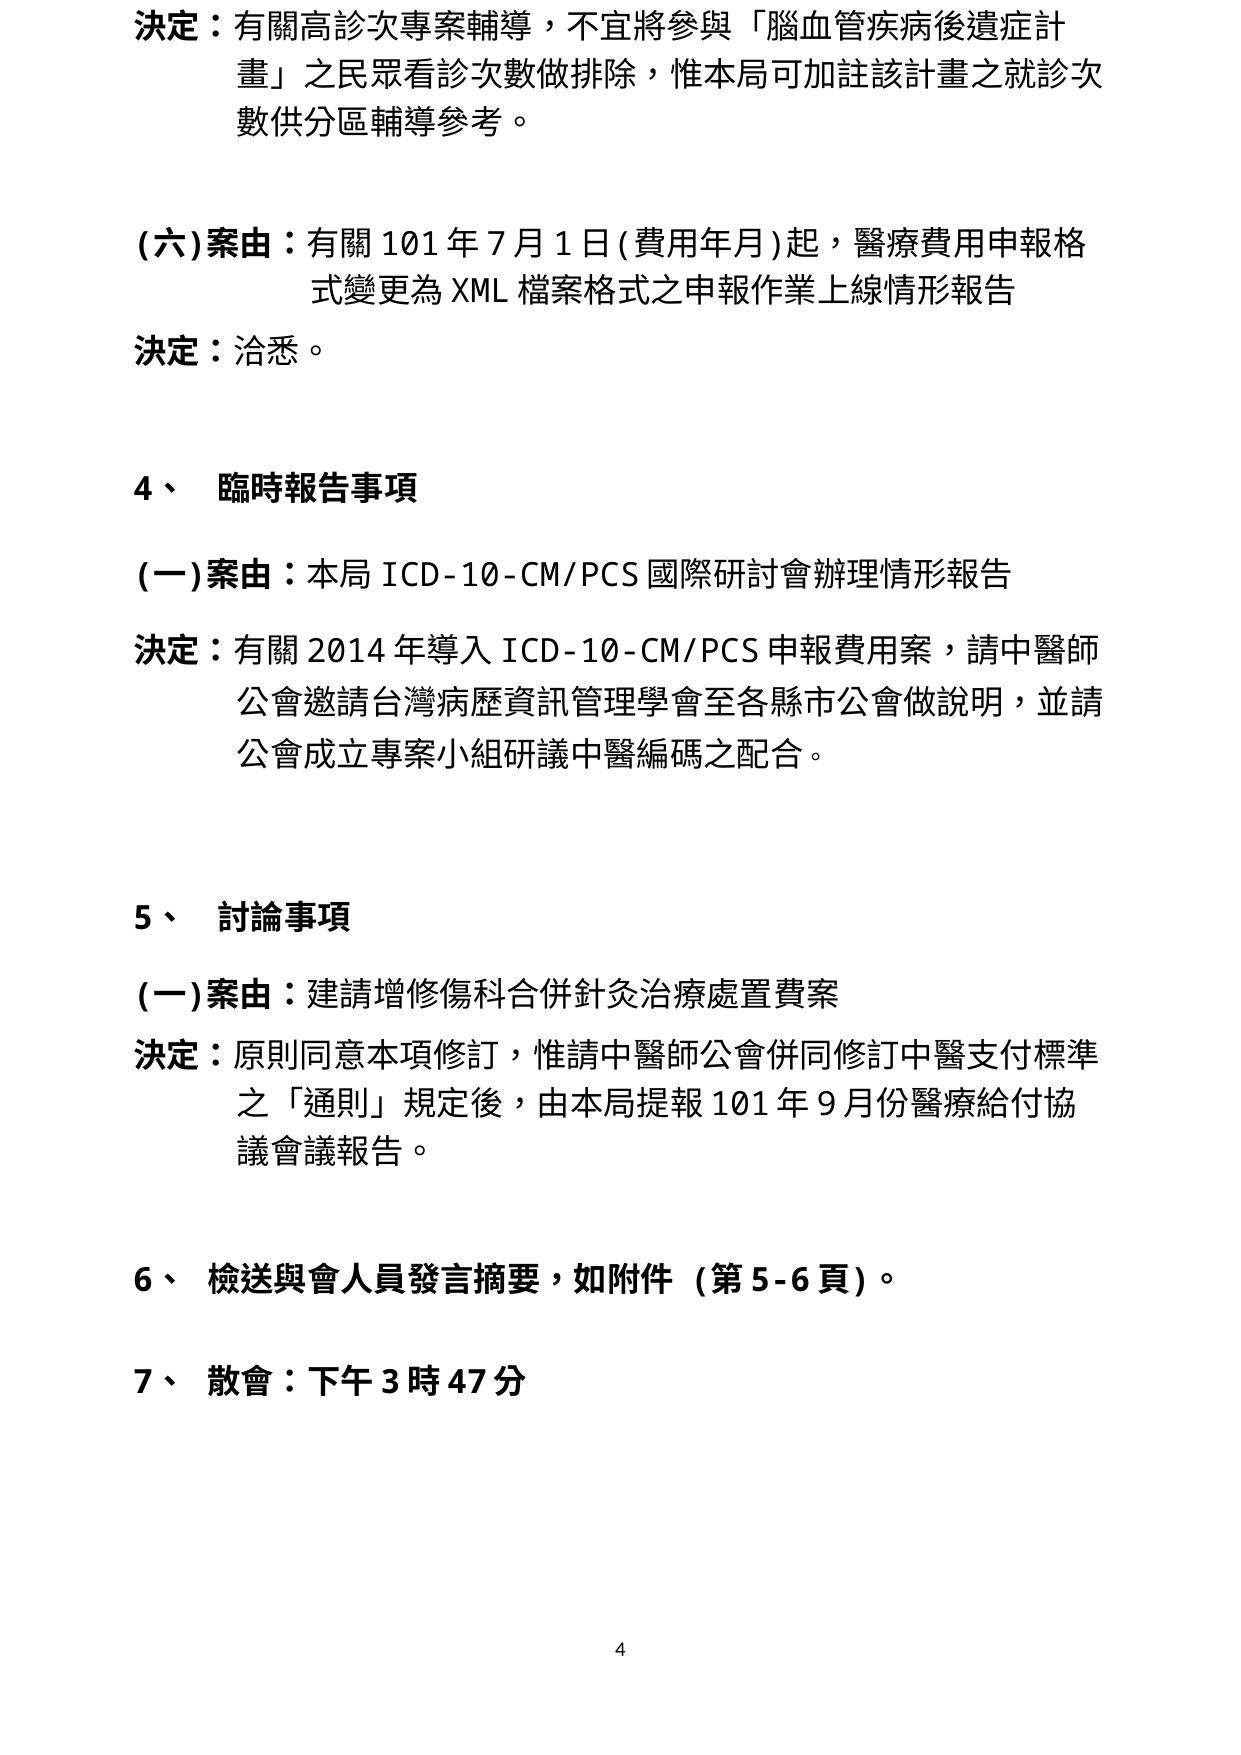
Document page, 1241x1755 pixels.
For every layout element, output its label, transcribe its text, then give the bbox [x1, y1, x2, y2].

text 決定：有關高診次專案輔導，不宜將參與「腦血管疾病後遺症計畫」之民眾看診次數做排除，惟本局可加註該計畫之就診次數供分區輔導參考。 [133, 0, 1107, 144]
text (一)案由：本局ICD-10-CM/PCS國際研討會辦理情形報告 [133, 548, 1107, 596]
text 決定：洽悉。 [133, 325, 1107, 373]
list 檢送與會人員發言摘要，如附件 (第5-6頁)。 [133, 1250, 1107, 1302]
list 散會：下午3時47分 [133, 1352, 1107, 1404]
list 臨時報告事項 [133, 458, 1107, 510]
text 決定：原則同意本項修訂，惟請中醫師公會併同修訂中醫支付標準之「通則」規定後，由本局提報101年9月份醫療給付協議會議報告。 [133, 1029, 1107, 1173]
text (六)案由：有關101年7月1日(費用年月)起，醫療費用申報格式變更為XML檔案格式之申報作業上線情形報告 [133, 217, 1107, 312]
text (一)案由：建請增修傷科合併針灸治療處置費案 [133, 964, 1107, 1017]
text 決定：有關2014年導入ICD-10-CM/PCS申報費用案，請中醫師公會邀請台灣病歷資訊管理學會至各縣市公會做說明，並請公會成立專案小組研議中醫編碼之配合。 [133, 621, 1107, 777]
list 討論事項 [133, 887, 1107, 939]
